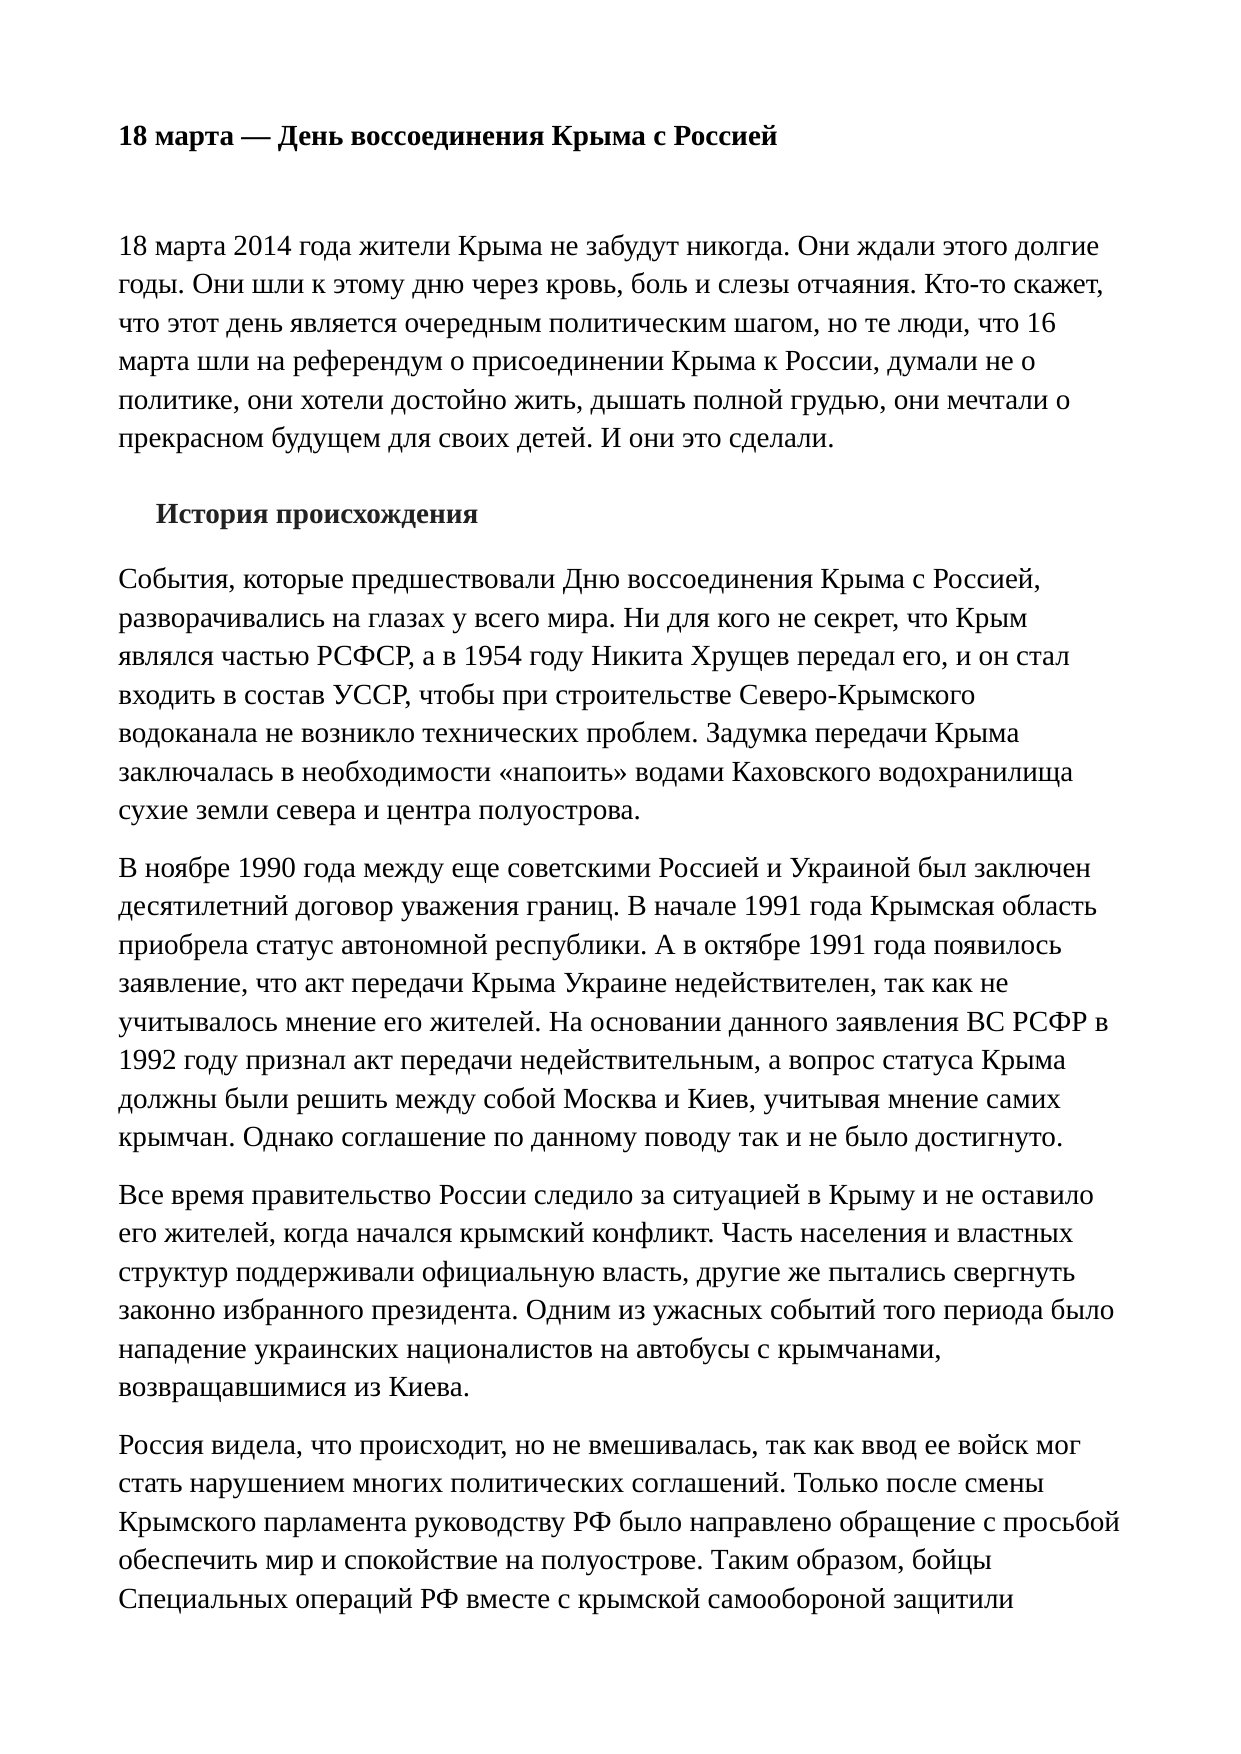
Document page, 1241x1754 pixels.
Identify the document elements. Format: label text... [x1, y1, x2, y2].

text Все время правительство России следило за ситуацией в Крыму и не оставило его жителей, когда начался крымский конфликт. Часть населения и властных структур поддерживали официальную власть, другие же пытались свергнуть законно избранного президента. Одним из ужасных событий того периода было нападение украинских националистов на автобусы с крымчанами, возвращавшимися из Киева. [118, 1177, 1122, 1403]
text Россия видела, что происходит, но не вмешивалась, так как ввод ее войск мог стать нарушением многих политических соглашений. Только после смены Крымского парламента руководству РФ было направлено обращение с просьбой обеспечить мир и спокойствие на полуострове. Таким образом, бойцы Специальных операций РФ вместе с крымской самообороной защитили [118, 1427, 1122, 1614]
subtitle История происхождения [156, 496, 1084, 530]
text 18 марта 2014 года жители Крыма не забудут никогда. Они ждали этого долгие годы. Они шли к этому дню через кровь, боль и слезы отчаяния. Кто-то скажет, что этот день является очередным политическим шагом, но те люди, что 16 марта шли на референдум о присоединении Крыма к России, думали не о политике, они хотели достойно жить, дышать полной грудью, они мечтали о прекрасном будущем для своих детей. И они это сделали. [118, 228, 1122, 454]
text События, которые предшествовали Дню воссоединения Крыма с Россией, разворачивались на глазах у всего мира. Ни для кого не секрет, что Крым являлся частью РСФСР, а в 1954 году Никита Хрущев передал его, и он стал входить в состав УССР, чтобы при строительстве Северо-Крымского водоканала не возникло технических проблем. Задумка передачи Крыма заключалась в необходимости «напоить» водами Каховского водохранилища сухие земли севера и центра полуострова. [118, 561, 1122, 826]
text В ноябре 1990 года между еще советскими Россией и Украиной был заключен десятилетний договор уважения границ. В начале 1991 года Крымская область приобрела статус автономной республики. А в октябре 1991 года появилось заявление, что акт передачи Крыма Украине недействителен, так как не учитывалось мнение его жителей. На основании данного заявления ВС РСФР в 1992 году признал акт передачи недействительным, а вопрос статуса Крыма должны были решить между собой Москва и Киев, учитывая мнение самих крымчан. Однако соглашение по данному поводу так и не было достигнуто. [118, 850, 1122, 1153]
subtitle 18 марта — День воссоединения Крыма с Россией [118, 118, 1122, 152]
